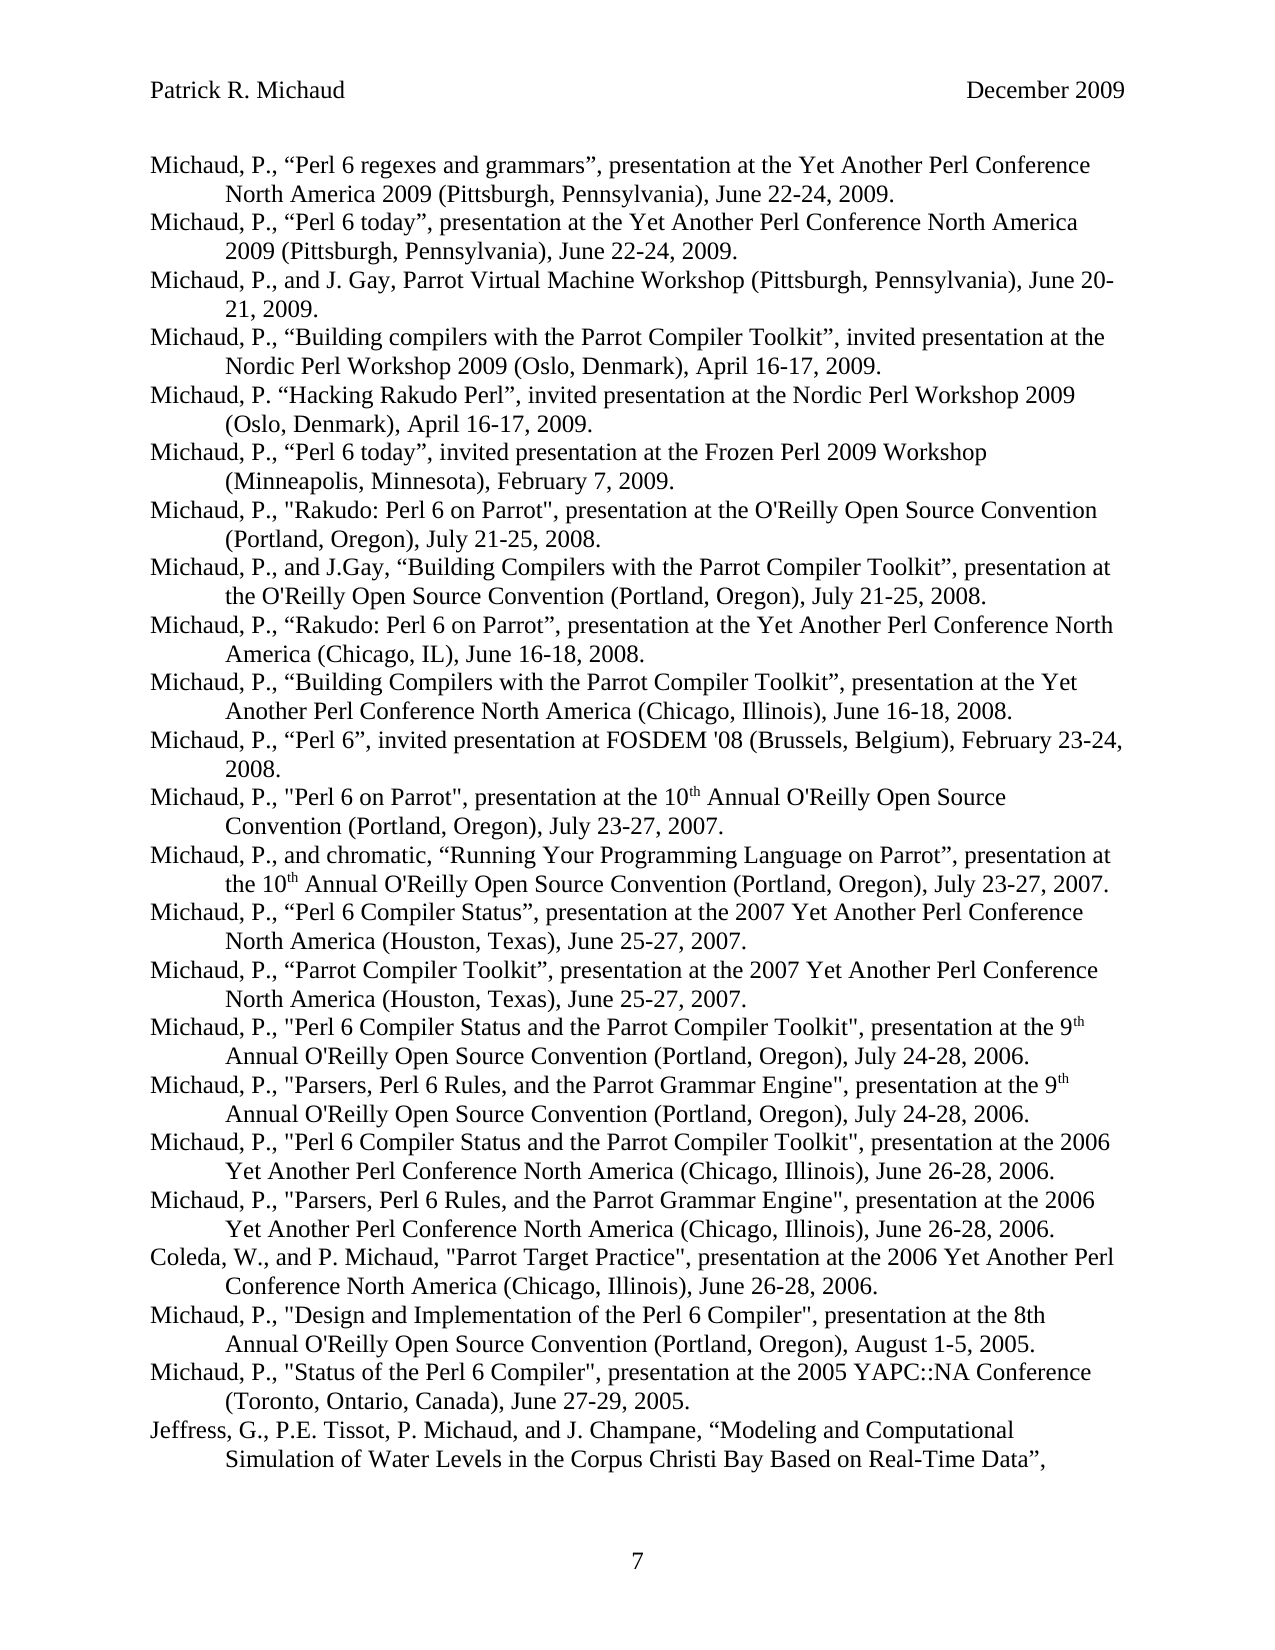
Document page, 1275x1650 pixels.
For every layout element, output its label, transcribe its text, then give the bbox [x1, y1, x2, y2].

text Michaud, P., “Perl 6 today”, invited presentation at the Frozen Perl 2009 Workshop (Minneapolis, Minnesota), February 7, 2009. [150, 437, 1125, 495]
text Michaud, P., "Parsers, Perl 6 Rules, and the Parrot Grammar Engine", presentation at the 2006 Yet Another Perl Conference North America (Chicago, Illinois), June 26-28, 2006. [150, 1185, 1125, 1242]
text Michaud, P., and J.Gay, “Building Compilers with the Parrot Compiler Toolkit”, presentation at the O'Reilly Open Source Convention (Portland, Oregon), July 21-25, 2008. [150, 552, 1125, 610]
text Michaud, P., “Perl 6 regexes and grammars”, presentation at the Yet Another Perl Conference North America 2009 (Pittsburgh, Pennsylvania), June 22-24, 2009. [150, 150, 1125, 207]
text Michaud, P., “Building Compilers with the Parrot Compiler Toolkit”, presentation at the Yet Another Perl Conference North America (Chicago, Illinois), June 16-18, 2008. [150, 667, 1125, 725]
text Michaud, P., “Perl 6 today”, presentation at the Yet Another Perl Conference North America 2009 (Pittsburgh, Pennsylvania), June 22-24, 2009. [150, 207, 1125, 265]
text Michaud, P., “Rakudo: Perl 6 on Parrot”, presentation at the Yet Another Perl Conference North America (Chicago, IL), June 16-18, 2008. [150, 610, 1125, 667]
text Michaud, P. “Hacking Rakudo Perl”, invited presentation at the Nordic Perl Workshop 2009 (Oslo, Denmark), April 16-17, 2009. [150, 380, 1125, 437]
text Michaud, P., and J. Gay, Parrot Virtual Machine Workshop (Pittsburgh, Pennsylvania), June 20-21, 2009. [150, 265, 1125, 322]
text Michaud, P., "Perl 6 on Parrot", presentation at the 10th Annual O'Reilly Open Source Convention (Portland, Oregon), July 23-27, 2007. [150, 782, 1125, 840]
text Michaud, P., and chromatic, “Running Your Programming Language on Parrot”, presentation at the 10th Annual O'Reilly Open Source Convention (Portland, Oregon), July 23-27, 2007. [150, 840, 1125, 897]
text Michaud, P., “Perl 6”, invited presentation at FOSDEM '08 (Brussels, Belgium), February 23-24, 2008. [150, 725, 1125, 782]
text Michaud, P., "Design and Implementation of the Perl 6 Compiler", presentation at the 8th Annual O'Reilly Open Source Convention (Portland, Oregon), August 1-5, 2005. [150, 1300, 1125, 1357]
text Michaud, P., "Rakudo: Perl 6 on Parrot", presentation at the O'Reilly Open Source Convention (Portland, Oregon), July 21-25, 2008. [150, 495, 1125, 552]
text Michaud, P., "Perl 6 Compiler Status and the Parrot Compiler Toolkit", presentation at the 2006 Yet Another Perl Conference North America (Chicago, Illinois), June 26-28, 2006. [150, 1127, 1125, 1185]
text Michaud, P., “Parrot Compiler Toolkit”, presentation at the 2007 Yet Another Perl Conference North America (Houston, Texas), June 25-27, 2007. [150, 955, 1125, 1012]
text Michaud, P., “Perl 6 Compiler Status”, presentation at the 2007 Yet Another Perl Conference North America (Houston, Texas), June 25-27, 2007. [150, 897, 1125, 955]
text Michaud, P., "Parsers, Perl 6 Rules, and the Parrot Grammar Engine", presentation at the 9th Annual O'Reilly Open Source Convention (Portland, Oregon), July 24-28, 2006. [150, 1070, 1125, 1127]
text Michaud, P., “Building compilers with the Parrot Compiler Toolkit”, invited presentation at the Nordic Perl Workshop 2009 (Oslo, Denmark), April 16-17, 2009. [150, 322, 1125, 380]
text Coleda, W., and P. Michaud, "Parrot Target Practice", presentation at the 2006 Yet Another Perl Conference North America (Chicago, Illinois), June 26-28, 2006. [150, 1242, 1125, 1300]
text Michaud, P., "Perl 6 Compiler Status and the Parrot Compiler Toolkit", presentation at the 9th Annual O'Reilly Open Source Convention (Portland, Oregon), July 24-28, 2006. [150, 1012, 1125, 1070]
text Jeffress, G., P.E. Tissot, P. Michaud, and J. Champane, “Modeling and Computational Simulation of Water Levels in the Corpus Christi Bay Based on Real-Time Data”, [150, 1415, 1125, 1472]
text Michaud, P., "Status of the Perl 6 Compiler", presentation at the 2005 YAPC::NA Conference (Toronto, Ontario, Canada), June 27-29, 2005. [150, 1357, 1125, 1415]
